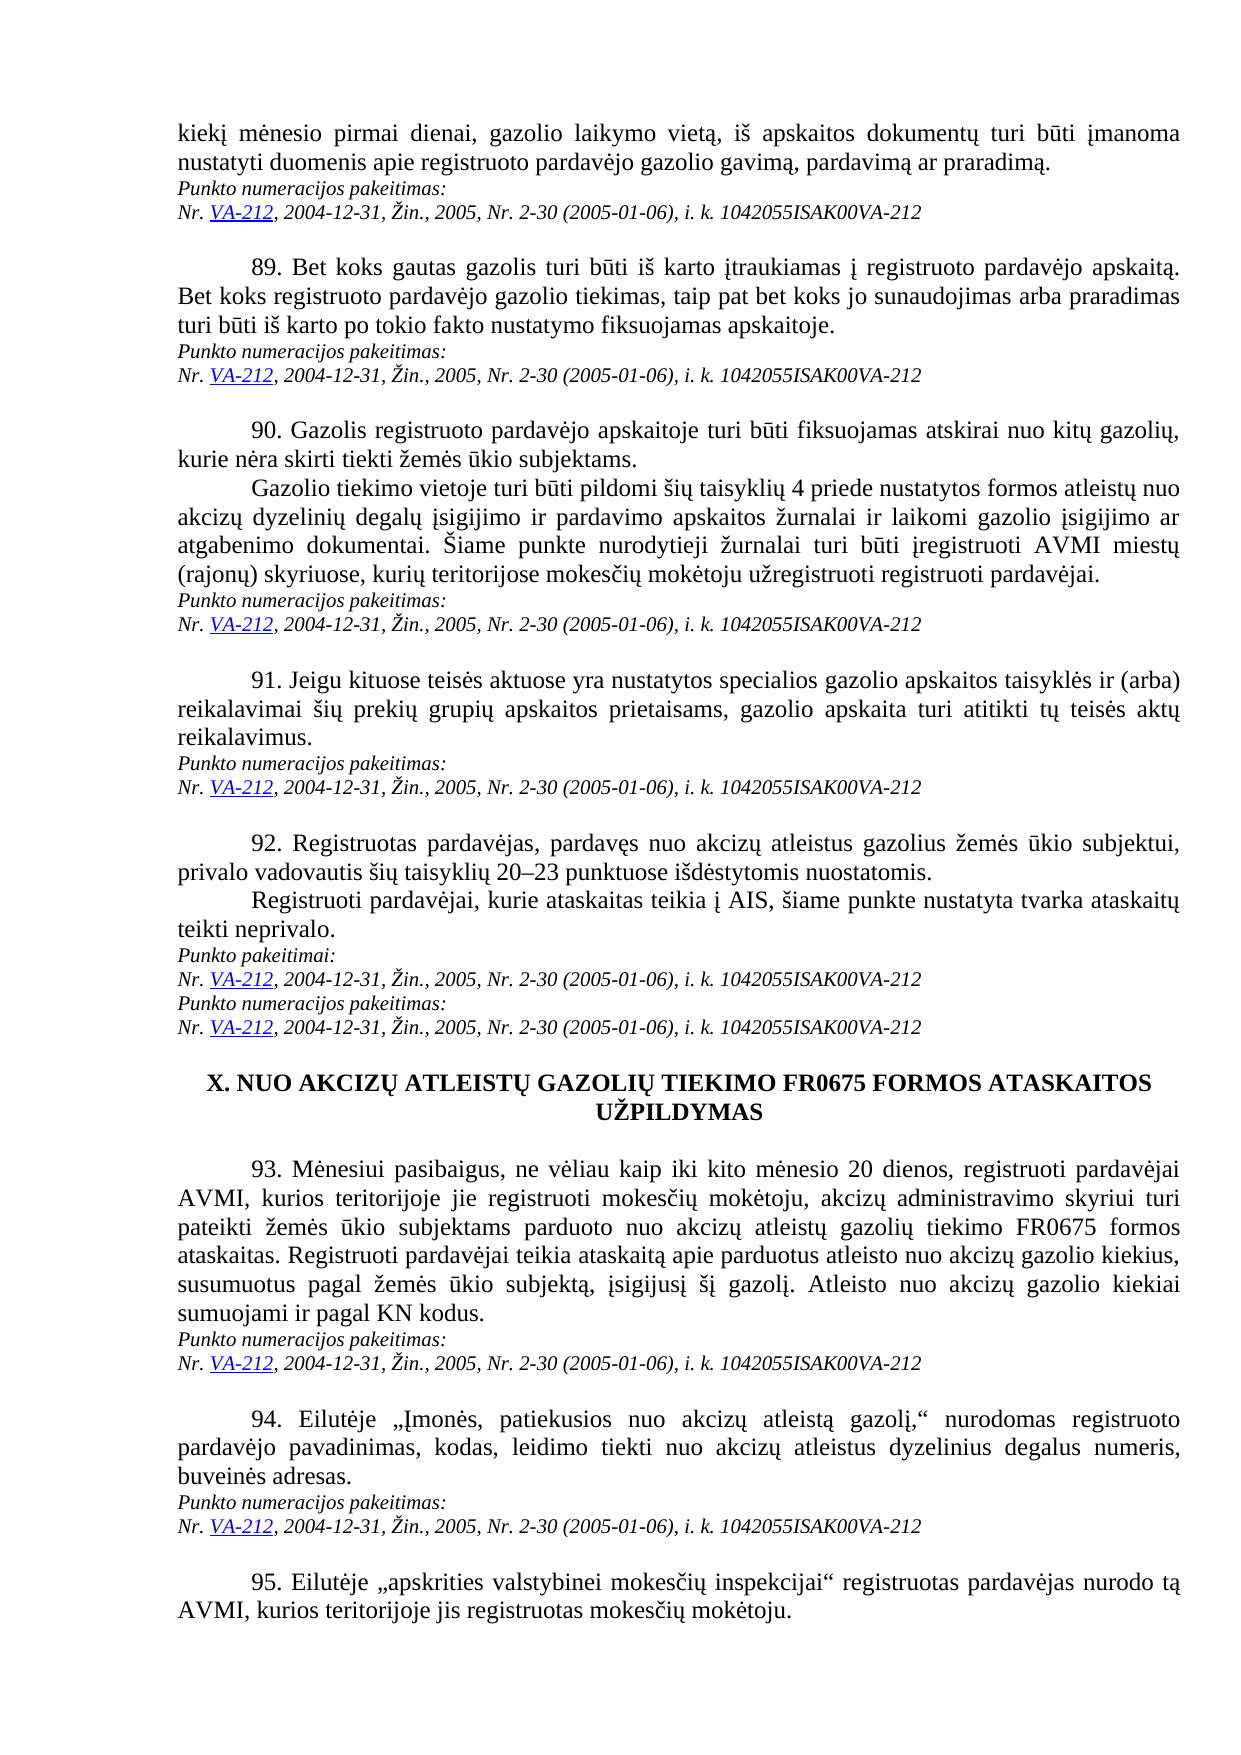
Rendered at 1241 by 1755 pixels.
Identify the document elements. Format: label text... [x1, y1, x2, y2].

text kiekį mėnesio pirmai dienai, gazolio laikymo vietą, iš apskaitos dokumentų turi būti įmanoma nustatyti duomenis apie registruoto pardavėjo gazolio gavimą, pardavimą ar praradimą. [177, 118, 1181, 176]
text 95. Eilutėje „apskrities valstybinei mokesčių inspekcijai“ registruotas pardavėjas nurodo tą AVMI, kurios teritorijoje jis registruotas mokesčių mokėtoju. [177, 1567, 1181, 1624]
text Punkto numeracijos pakeitimas: [177, 339, 1181, 363]
text Punkto numeracijos pakeitimas: [177, 176, 1181, 200]
text Punkto numeracijos pakeitimas: [177, 1327, 1181, 1351]
text X. NUO AKCIZŲ ATLEISTŲ GAZOLIŲ TIEKIMO FR0675 FORMOS ATASKAITOS UŽPILDYMAS [177, 1068, 1181, 1126]
text Nr. VA-212, 2004-12-31, Žin., 2005, Nr. 2-30 (2005-01-06), i. k. 1042055ISAK00VA-212 [177, 1015, 1181, 1039]
text Punkto numeracijos pakeitimas: [177, 751, 1181, 775]
text Nr. VA-212, 2004-12-31, Žin., 2005, Nr. 2-30 (2005-01-06), i. k. 1042055ISAK00VA-212 [177, 612, 1181, 636]
text 92. Registruotas pardavėjas, pardavęs nuo akcizų atleistus gazolius žemės ūkio subjektui, privalo vadovautis šių taisyklių 20–23 punktuose išdėstytomis nuostatomis. [177, 828, 1181, 886]
text Gazolio tiekimo vietoje turi būti pildomi šių taisyklių 4 priede nustatytos formos atleistų nuo akcizų dyzelinių degalų įsigijimo ir pardavimo apskaitos žurnalai ir laikomi gazolio įsigijimo ar atgabenimo dokumentai. Šiame punkte nurodytieji žurnalai turi būti įregistruoti AVMI miestų (rajonų) skyriuose, kurių teritorijose mokesčių mokėtoju užregistruoti registruoti pardavėjai. [177, 473, 1181, 588]
text Registruoti pardavėjai, kurie ataskaitas teikia į AIS, šiame punkte nustatyta tvarka ataskaitų teikti neprivalo. [177, 886, 1181, 943]
text Nr. VA-212, 2004-12-31, Žin., 2005, Nr. 2-30 (2005-01-06), i. k. 1042055ISAK00VA-212 [177, 363, 1181, 387]
text Nr. VA-212, 2004-12-31, Žin., 2005, Nr. 2-30 (2005-01-06), i. k. 1042055ISAK00VA-212 [177, 1514, 1181, 1538]
text 93. Mėnesiui pasibaigus, ne vėliau kaip iki kito mėnesio 20 dienos, registruoti pardavėjai AVMI, kurios teritorijoje jie registruoti mokesčių mokėtoju, akcizų administravimo skyriui turi pateikti žemės ūkio subjektams parduoto nuo akcizų atleistų gazolių tiekimo FR0675 formos ataskaitas. Registruoti pardavėjai teikia ataskaitą apie parduotus atleisto nuo akcizų gazolio kiekius, susumuotus pagal žemės ūkio subjektą, įsigijusį šį gazolį. Atleisto nuo akcizų gazolio kiekiai sumuojami ir pagal KN kodus. [177, 1154, 1181, 1327]
text Nr. VA-212, 2004-12-31, Žin., 2005, Nr. 2-30 (2005-01-06), i. k. 1042055ISAK00VA-212 [177, 1351, 1181, 1375]
text Nr. VA-212, 2004-12-31, Žin., 2005, Nr. 2-30 (2005-01-06), i. k. 1042055ISAK00VA-212 [177, 967, 1181, 991]
text Nr. VA-212, 2004-12-31, Žin., 2005, Nr. 2-30 (2005-01-06), i. k. 1042055ISAK00VA-212 [177, 200, 1181, 224]
text Punkto numeracijos pakeitimas: [177, 1490, 1181, 1514]
text Punkto numeracijos pakeitimas: [177, 991, 1181, 1015]
text Nr. VA-212, 2004-12-31, Žin., 2005, Nr. 2-30 (2005-01-06), i. k. 1042055ISAK00VA-212 [177, 775, 1181, 799]
text 94. Eilutėje „Įmonės, patiekusios nuo akcizų atleistą gazolį,“ nurodomas registruoto pardavėjo pavadinimas, kodas, leidimo tiekti nuo akcizų atleistus dyzelinius degalus numeris, buveinės adresas. [177, 1404, 1181, 1490]
text 89. Bet koks gautas gazolis turi būti iš karto įtraukiamas į registruoto pardavėjo apskaitą. Bet koks registruoto pardavėjo gazolio tiekimas, taip pat bet koks jo sunaudojimas arba praradimas turi būti iš karto po tokio fakto nustatymo fiksuojamas apskaitoje. [177, 252, 1181, 339]
text Punkto pakeitimai: [177, 943, 1181, 967]
text 90. Gazolis registruoto pardavėjo apskaitoje turi būti fiksuojamas atskirai nuo kitų gazolių, kurie nėra skirti tiekti žemės ūkio subjektams. [177, 416, 1181, 473]
text Punkto numeracijos pakeitimas: [177, 588, 1181, 612]
text 91. Jeigu kituose teisės aktuose yra nustatytos specialios gazolio apskaitos taisyklės ir (arba) reikalavimai šių prekių grupių apskaitos prietaisams, gazolio apskaita turi atitikti tų teisės aktų reikalavimus. [177, 665, 1181, 751]
